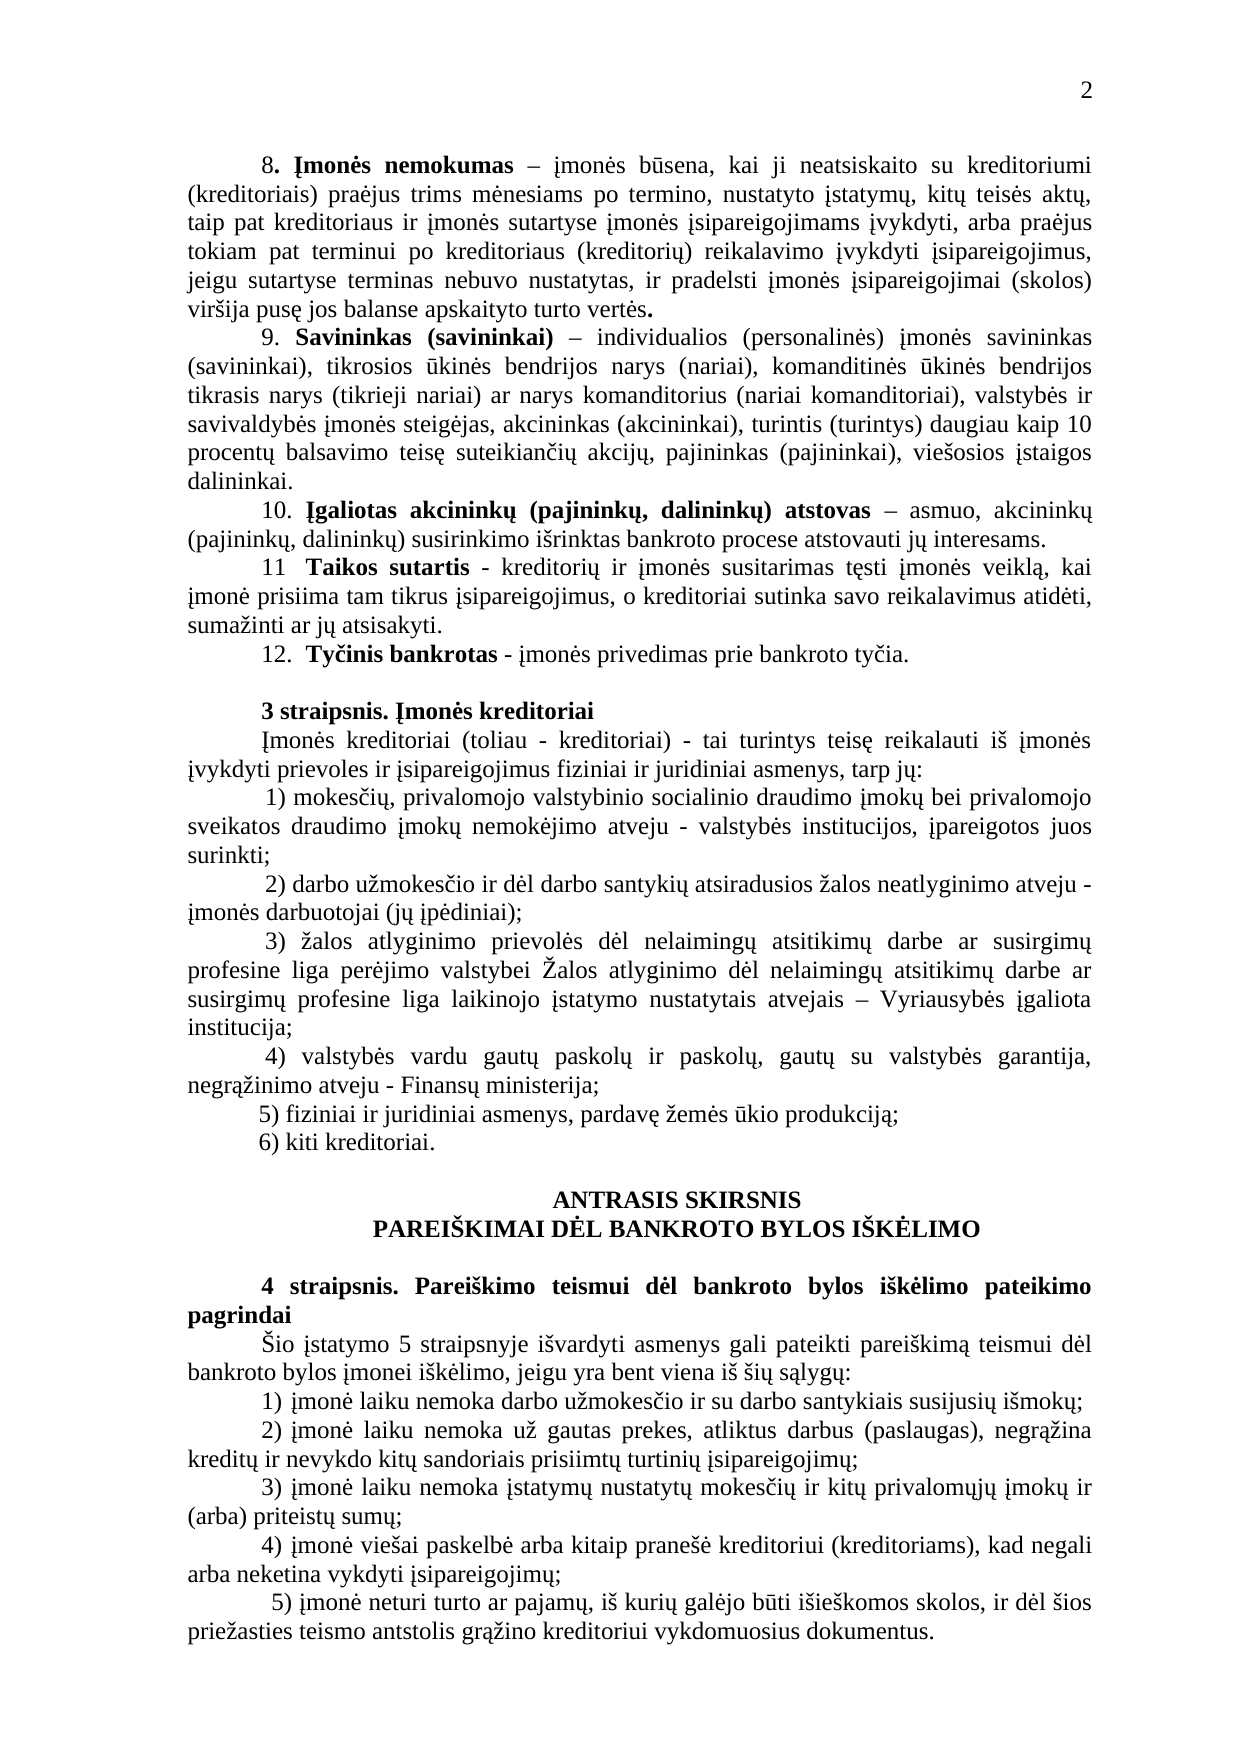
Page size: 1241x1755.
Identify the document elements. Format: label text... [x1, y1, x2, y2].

text 3 straipsnis. Įmonės kreditoriai [187, 696, 1093, 725]
text 4) valstybės vardu gautų paskolų ir paskolų, gautų su valstybės garantija, negrąžinimo atveju - Finansų ministerija; [187, 1041, 1093, 1099]
text ANTRASIS SKIRSNIS [187, 1185, 1093, 1214]
text 1) įmonė laiku nemoka darbo užmokesčio ir su darbo santykiais susijusių išmokų; [187, 1386, 1093, 1415]
text 4) įmonė viešai paskelbė arba kitaip pranešė kreditoriui (kreditoriams), kad negali arba neketina vykdyti įsipareigojimų; [187, 1530, 1093, 1587]
text 2) įmonė laiku nemoka už gautas prekes, atliktus darbus (paslaugas), negrąžina kreditų ir nevykdo kitų sandoriais prisiimtų turtinių įsipareigojimų; [187, 1415, 1093, 1472]
text 5) įmonė neturi turto ar pajamų, iš kurių galėjo būti išieškomos skolos, ir dėl šios priežasties teismo antstolis grąžino kreditoriui vykdomuosius dokumentus. [187, 1587, 1093, 1645]
text Šio įstatymo 5 straipsnyje išvardyti asmenys gali pateikti pareiškimą teismui dėl bankroto bylos įmonei iškėlimo, jeigu yra bent viena iš šių sąlygų: [187, 1329, 1093, 1386]
text 4 straipsnis. Pareiškimo teismui dėl bankroto bylos iškėlimo pateikimo pagrindai [187, 1271, 1093, 1329]
text 5) fiziniai ir juridiniai asmenys, pardavę žemės ūkio produkciją; [187, 1099, 1093, 1127]
text 10. Įgaliotas akcininkų (pajininkų, dalininkų) atstovas – asmuo, akcininkų (pajininkų, dalininkų) susirinkimo išrinktas bankroto procese atstovauti jų interesams. [187, 495, 1093, 552]
text 2) darbo užmokesčio ir dėl darbo santykių atsiradusios žalos neatlyginimo atveju - įmonės darbuotojai (jų įpėdiniai); [187, 869, 1093, 926]
text Įmonės kreditoriai (toliau - kreditoriai) - tai turintys teisę reikalauti iš įmonės įvykdyti prievoles ir įsipareigojimus fiziniai ir juridiniai asmenys, tarp jų: [187, 725, 1093, 782]
text 6) kiti kreditoriai. [187, 1127, 1093, 1156]
text 11 Taikos sutartis - kreditorių ir įmonės susitarimas tęsti įmonės veiklą, kai įmonė prisiima tam tikrus įsipareigojimus, o kreditoriai sutinka savo reikalavimus atidėti, sumažinti ar jų atsisakyti. [187, 552, 1093, 639]
text 9. Savininkas (savininkai) – individualios (personalinės) įmonės savininkas (savininkai), tikrosios ūkinės bendrijos narys (nariai), komanditinės ūkinės bendrijos tikrasis narys (tikrieji nariai) ar narys komanditorius (nariai komanditoriai), valstybės ir savivaldybės įmonės steigėjas, akcininkas (akcininkai), turintis (turintys) daugiau kaip 10 procentų balsavimo teisę suteikiančių akcijų, pajininkas (pajininkai), viešosios įstaigos dalininkai. [187, 322, 1093, 495]
text 8. Įmonės nemokumas – įmonės būsena, kai ji neatsiskaito su kreditoriumi (kreditoriais) praėjus trims mėnesiams po termino, nustatyto įstatymų, kitų teisės aktų, taip pat kreditoriaus ir įmonės sutartyse įmonės įsipareigojimams įvykdyti, arba praėjus tokiam pat terminui po kreditoriaus (kreditorių) reikalavimo įvykdyti įsipareigojimus, jeigu sutartyse terminas nebuvo nustatytas, ir pradelsti įmonės įsipareigojimai (skolos) viršija pusę jos balanse apskaityto turto vertės. [187, 150, 1093, 322]
text 3) įmonė laiku nemoka įstatymų nustatytų mokesčių ir kitų privalomųjų įmokų ir (arba) priteistų sumų; [187, 1472, 1093, 1530]
text PAREIŠKIMAI DĖL BANKROTO BYLOS IŠKĖLIMO [187, 1214, 1093, 1242]
text 12. Tyčinis bankrotas - įmonės privedimas prie bankroto tyčia. [187, 639, 1093, 667]
text 1) mokesčių, privalomojo valstybinio socialinio draudimo įmokų bei privalomojo sveikatos draudimo įmokų nemokėjimo atveju - valstybės institucijos, įpareigotos juos surinkti; [187, 782, 1093, 869]
text 3) žalos atlyginimo prievolės dėl nelaimingų atsitikimų darbe ar susirgimų profesine liga perėjimo valstybei Žalos atlyginimo dėl nelaimingų atsitikimų darbe ar susirgimų profesine liga laikinojo įstatymo nustatytais atvejais – Vyriausybės įgaliota institucija; [187, 926, 1093, 1041]
